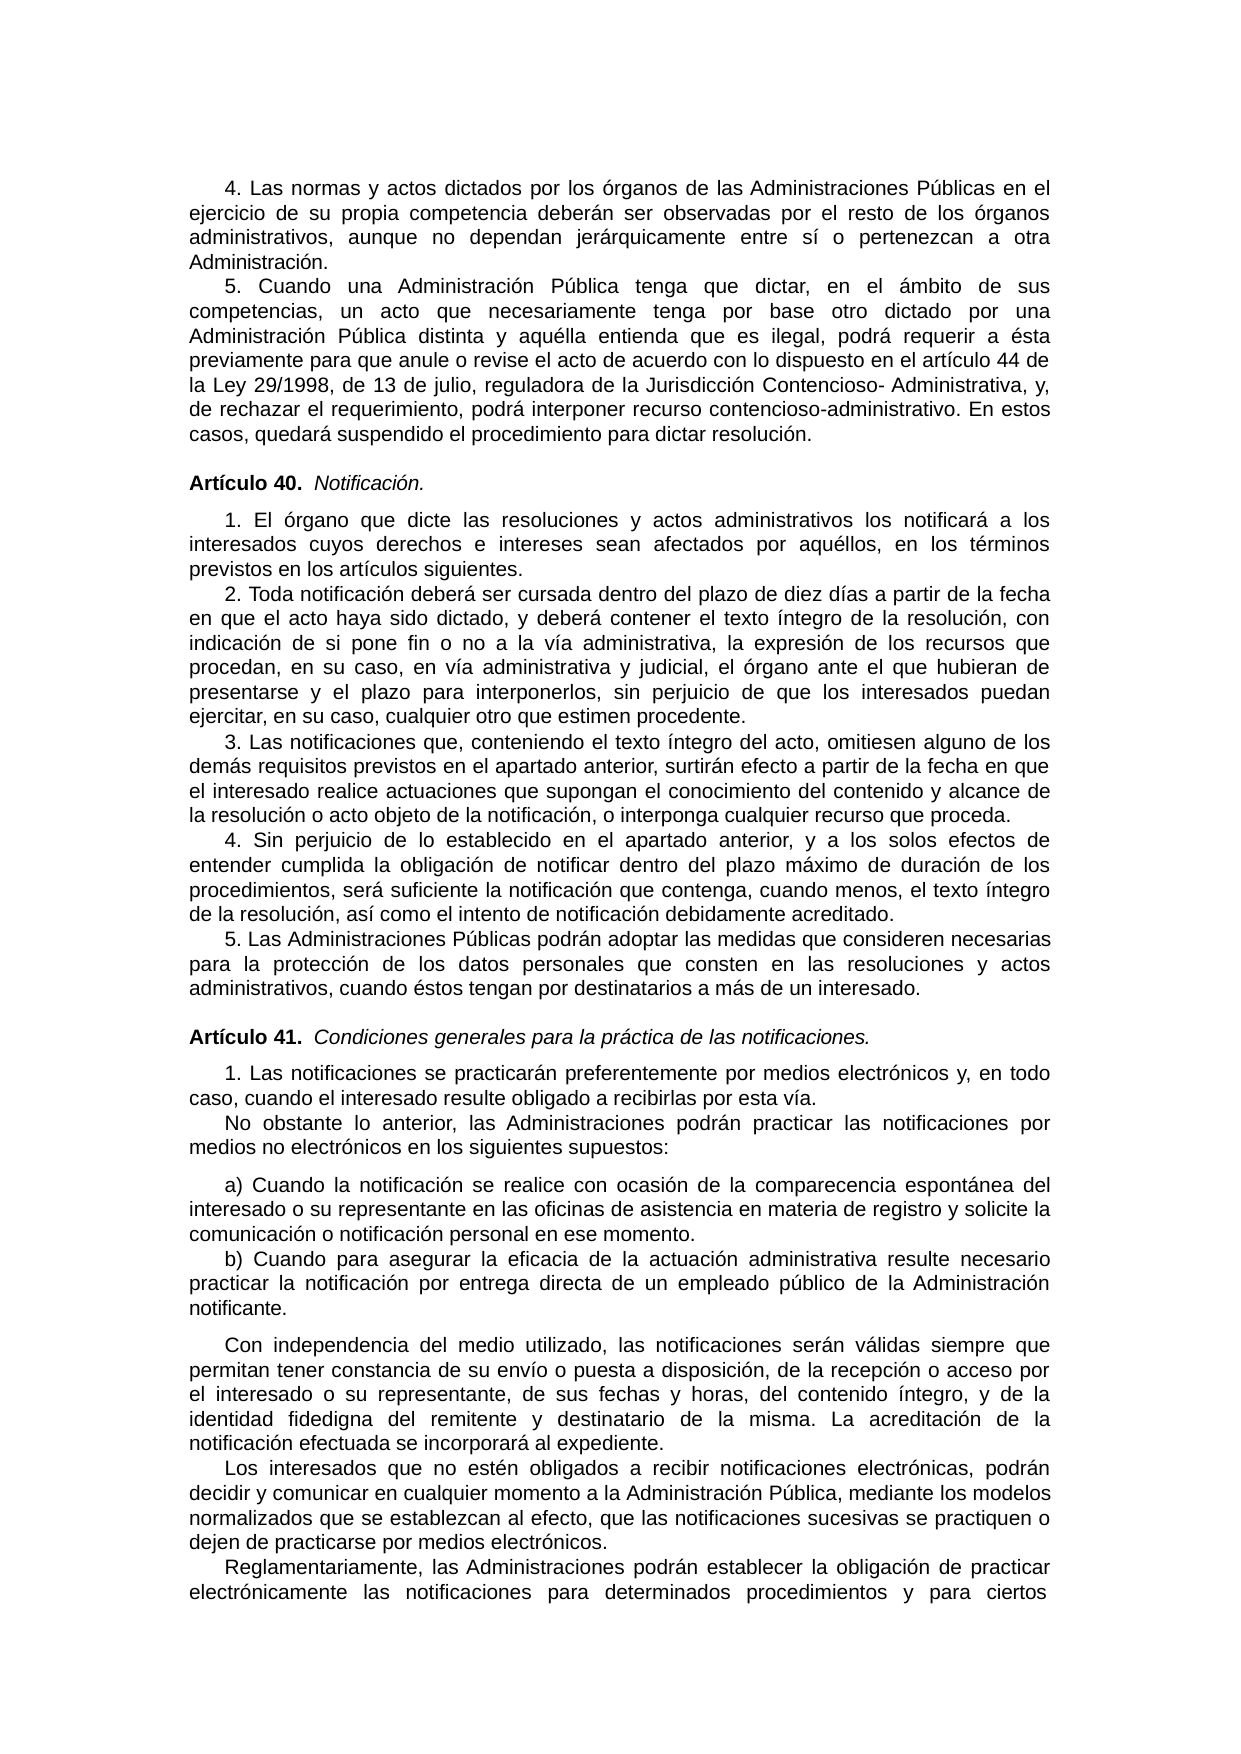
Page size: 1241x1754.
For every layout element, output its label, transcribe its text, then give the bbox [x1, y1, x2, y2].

list Las notificaciones se practicarán preferentemente por medios electrónicos y, en todo caso, cuando el interesado resulte obligado a recibirlas por esta vía. [189, 1061, 1051, 1110]
text Con independencia del medio utilizado, las notificaciones serán válidas siempre que permitan tener constancia de su envío o puesta a disposición, de la recepción o acceso por el interesado o su representante, de sus fechas y horas, del contenido íntegro, y de la identidad fidedigna del remitente y destinatario de la misma. La acreditación de la notificación efectuada se incorporará al expediente. [189, 1333, 1051, 1455]
text No obstante lo anterior, las Administraciones podrán practicar las notificaciones por medios no electrónicos en los siguientes supuestos: [189, 1111, 1052, 1159]
text Los interesados que no estén obligados a recibir notificaciones electrónicas, podrán decidir y comunicar en cualquier momento a la Administración Pública, mediante los modelos normalizados que se establezcan al efecto, que las notificaciones sucesivas se practiquen o dejen de practicarse por medios electrónicos. [189, 1456, 1052, 1554]
list Cuando una Administración Pública tenga que dictar, en el ámbito de sus competencias, un acto que necesariamente tenga por base otro dictado por una Administración Pública distinta y aquélla entienda que es ilegal, podrá requerir a ésta previamente para que anule o revise el acto de acuerdo con lo dispuesto en el artículo 44 de la Ley 29/1998, de 13 de julio, reguladora de la Jurisdicción Contencioso- Administrativa, y, de rechazar el requerimiento, podrá interponer recurso contencioso-administrativo. En estos casos, quedará suspendido el procedimiento para dictar resolución. [189, 274, 1052, 446]
text Artículo 40. Notificación. [189, 471, 1163, 494]
text Reglamentariamente, las Administraciones podrán establecer la obligación de practicar electrónicamente las notificaciones para determinados procedimientos y para ciertos [189, 1555, 1052, 1603]
list Toda notificación deberá ser cursada dentro del plazo de diez días a partir de la fecha en que el acto haya sido dictado, y deberá contener el texto íntegro de la resolución, con indicación de si pone fin o no a la vía administrativa, la expresión de los recursos que procedan, en su caso, en vía administrativa y judicial, el órgano ante el que hubieran de presentarse y el plazo para interponerlos, sin perjuicio de que los interesados puedan ejercitar, en su caso, cualquier otro que estimen procedente. [189, 581, 1052, 728]
list El órgano que dicte las resoluciones y actos administrativos los notificará a los interesados cuyos derechos e intereses sean afectados por aquéllos, en los términos previstos en los artículos siguientes. [189, 507, 1052, 581]
list Las normas y actos dictados por los órganos de las Administraciones Públicas en el ejercicio de su propia competencia deberán ser observadas por el resto de los órganos administrativos, aunque no dependan jerárquicamente entre sí o pertenezcan a otra Administración. [189, 176, 1052, 273]
list Cuando la notificación se realice con ocasión de la comparecencia espontánea del interesado o su representante en las oficinas de asistencia en materia de registro y solicite la comunicación o notificación personal en ese momento. [189, 1172, 1051, 1246]
list Las Administraciones Públicas podrán adoptar las medidas que consideren necesarias para la protección de los datos personales que consten en las resoluciones y actos administrativos, cuando éstos tengan por destinatarios a más de un interesado. [189, 927, 1052, 1000]
list Cuando para asegurar la eficacia de la actuación administrativa resulte necesario practicar la notificación por entrega directa de un empleado público de la Administración notificante. [189, 1246, 1051, 1319]
list Sin perjuicio de lo establecido en el apartado anterior, y a los solos efectos de entender cumplida la obligación de notificar dentro del plazo máximo de duración de los procedimientos, será suficiente la notificación que contenga, cuando menos, el texto íntegro de la resolución, así como el intento de notificación debidamente acreditado. [189, 828, 1051, 926]
text Artículo 41. Condiciones generales para la práctica de las notificaciones. [189, 1024, 1163, 1048]
list Las notificaciones que, conteniendo el texto íntegro del acto, omitiesen alguno de los demás requisitos previstos en el apartado anterior, surtirán efecto a partir de la fecha en que el interesado realice actuaciones que supongan el conocimiento del contenido y alcance de la resolución o acto objeto de la notificación, o interponga cualquier recurso que proceda. [189, 729, 1052, 827]
